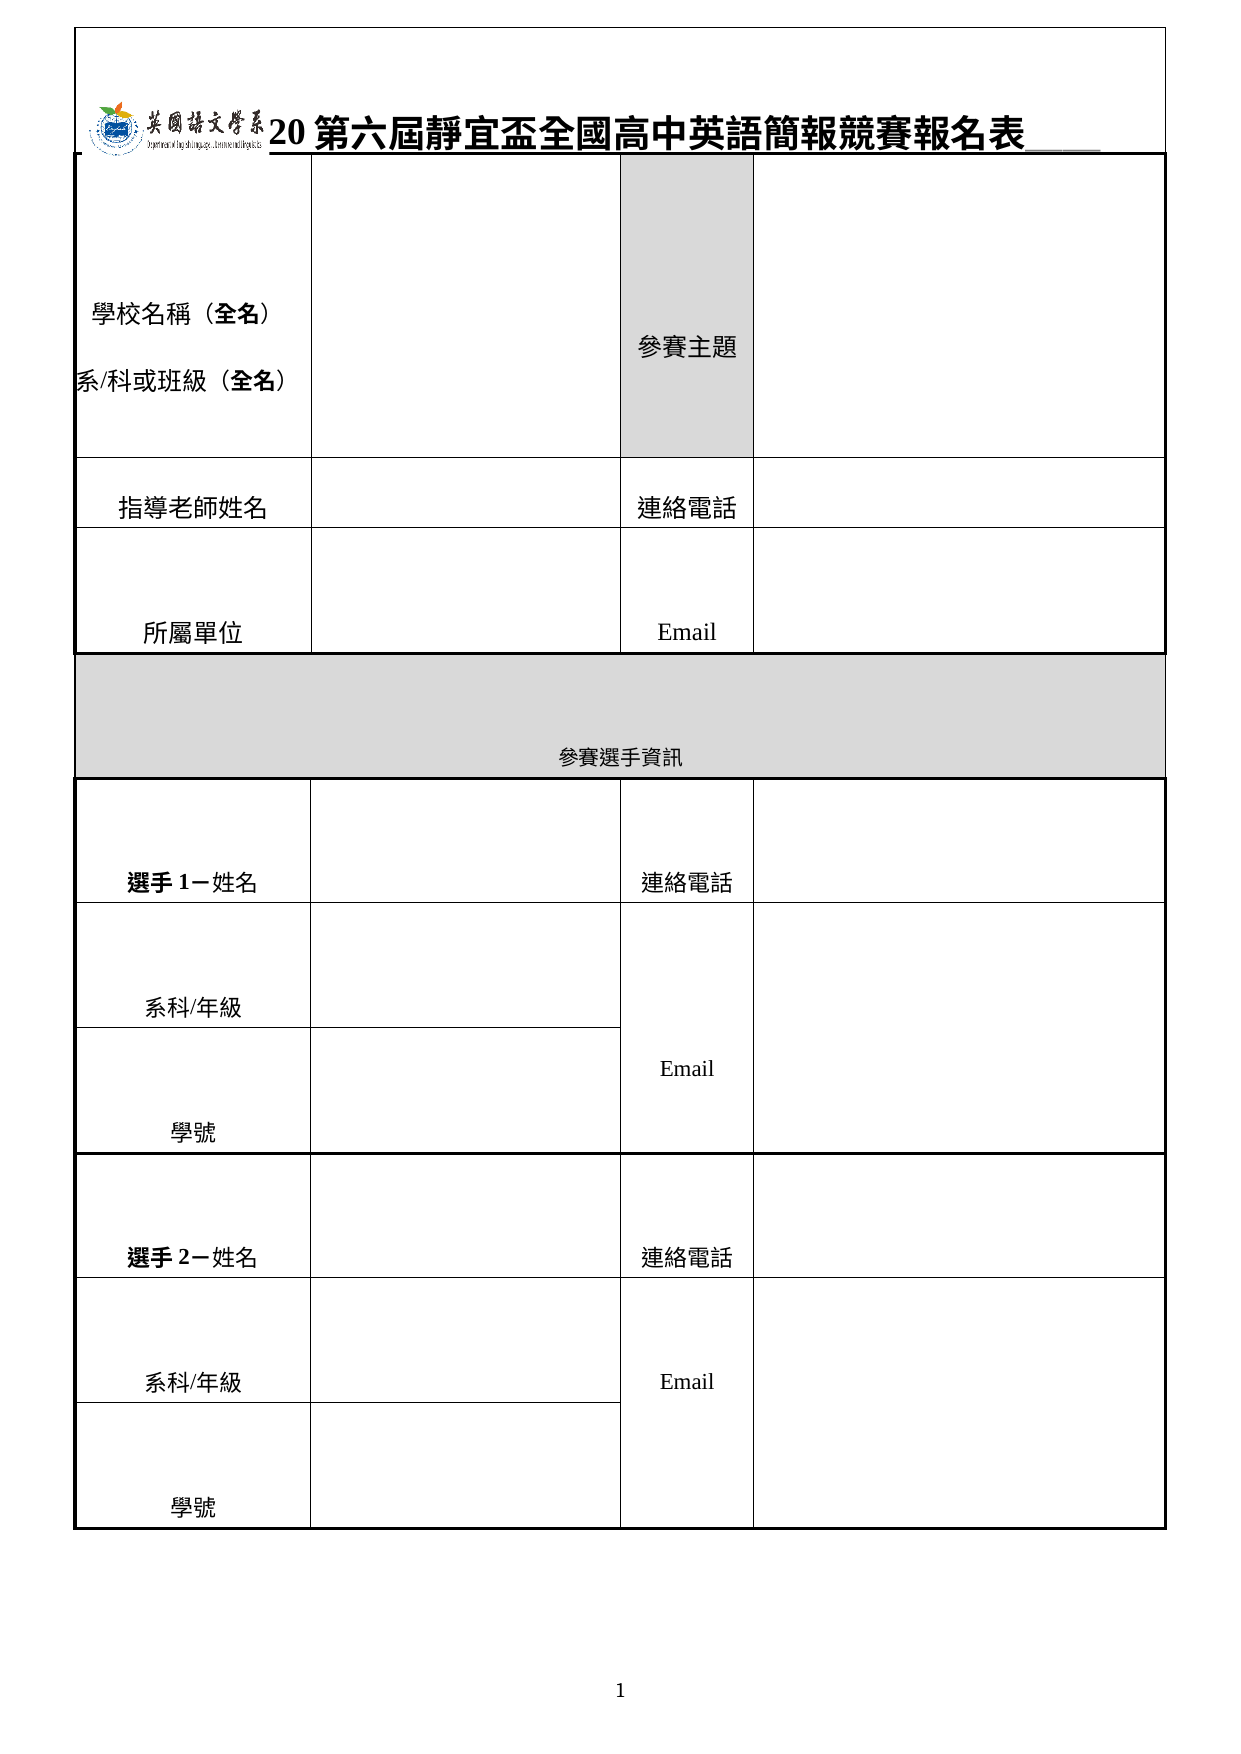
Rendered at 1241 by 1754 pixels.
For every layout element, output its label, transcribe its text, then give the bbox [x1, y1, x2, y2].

table_cell [312, 155, 620, 457]
table_cell [311, 1028, 620, 1152]
table_cell [311, 1403, 620, 1527]
table_cell [754, 155, 1164, 457]
table_cell Email [621, 528, 753, 652]
table_cell [754, 458, 1164, 527]
table_cell [754, 903, 1164, 1152]
table_cell 連絡電話 [621, 458, 753, 527]
table_cell [754, 1155, 1164, 1277]
table_cell Email [621, 903, 753, 1152]
table_cell 系科/年級 [77, 1278, 310, 1402]
table_cell 系科/年級 [77, 903, 310, 1027]
table_cell Email [621, 1278, 753, 1527]
table_cell 學校名稱（全名） 系/科或班級（全名） [77, 155, 311, 457]
table_cell 所屬單位 [77, 528, 311, 652]
table_header 2020第六屆靜宜盃全國高中英語簡報競賽報名表＿＿ [76, 28, 1165, 152]
table_cell 選手2－姓名 [77, 1155, 310, 1277]
table_cell 參賽選手資訊 [76, 655, 1165, 777]
table_cell [754, 528, 1164, 652]
table_cell [312, 458, 620, 527]
table_cell 連絡電話 [621, 780, 753, 902]
table_cell 連絡電話 [621, 1155, 753, 1277]
table_cell [311, 1155, 620, 1277]
table_cell [312, 528, 620, 652]
table_cell 指導老師姓名 [77, 458, 311, 527]
table_cell [311, 903, 620, 1027]
table_cell 學號 [77, 1403, 310, 1527]
table_cell 選手1－姓名 [77, 780, 310, 902]
table_cell [311, 1278, 620, 1402]
table_cell 參賽主題 [621, 155, 753, 457]
table_cell [311, 780, 620, 902]
table_cell [754, 780, 1164, 902]
table_cell 學號 [77, 1028, 310, 1152]
table_cell [754, 1278, 1164, 1527]
